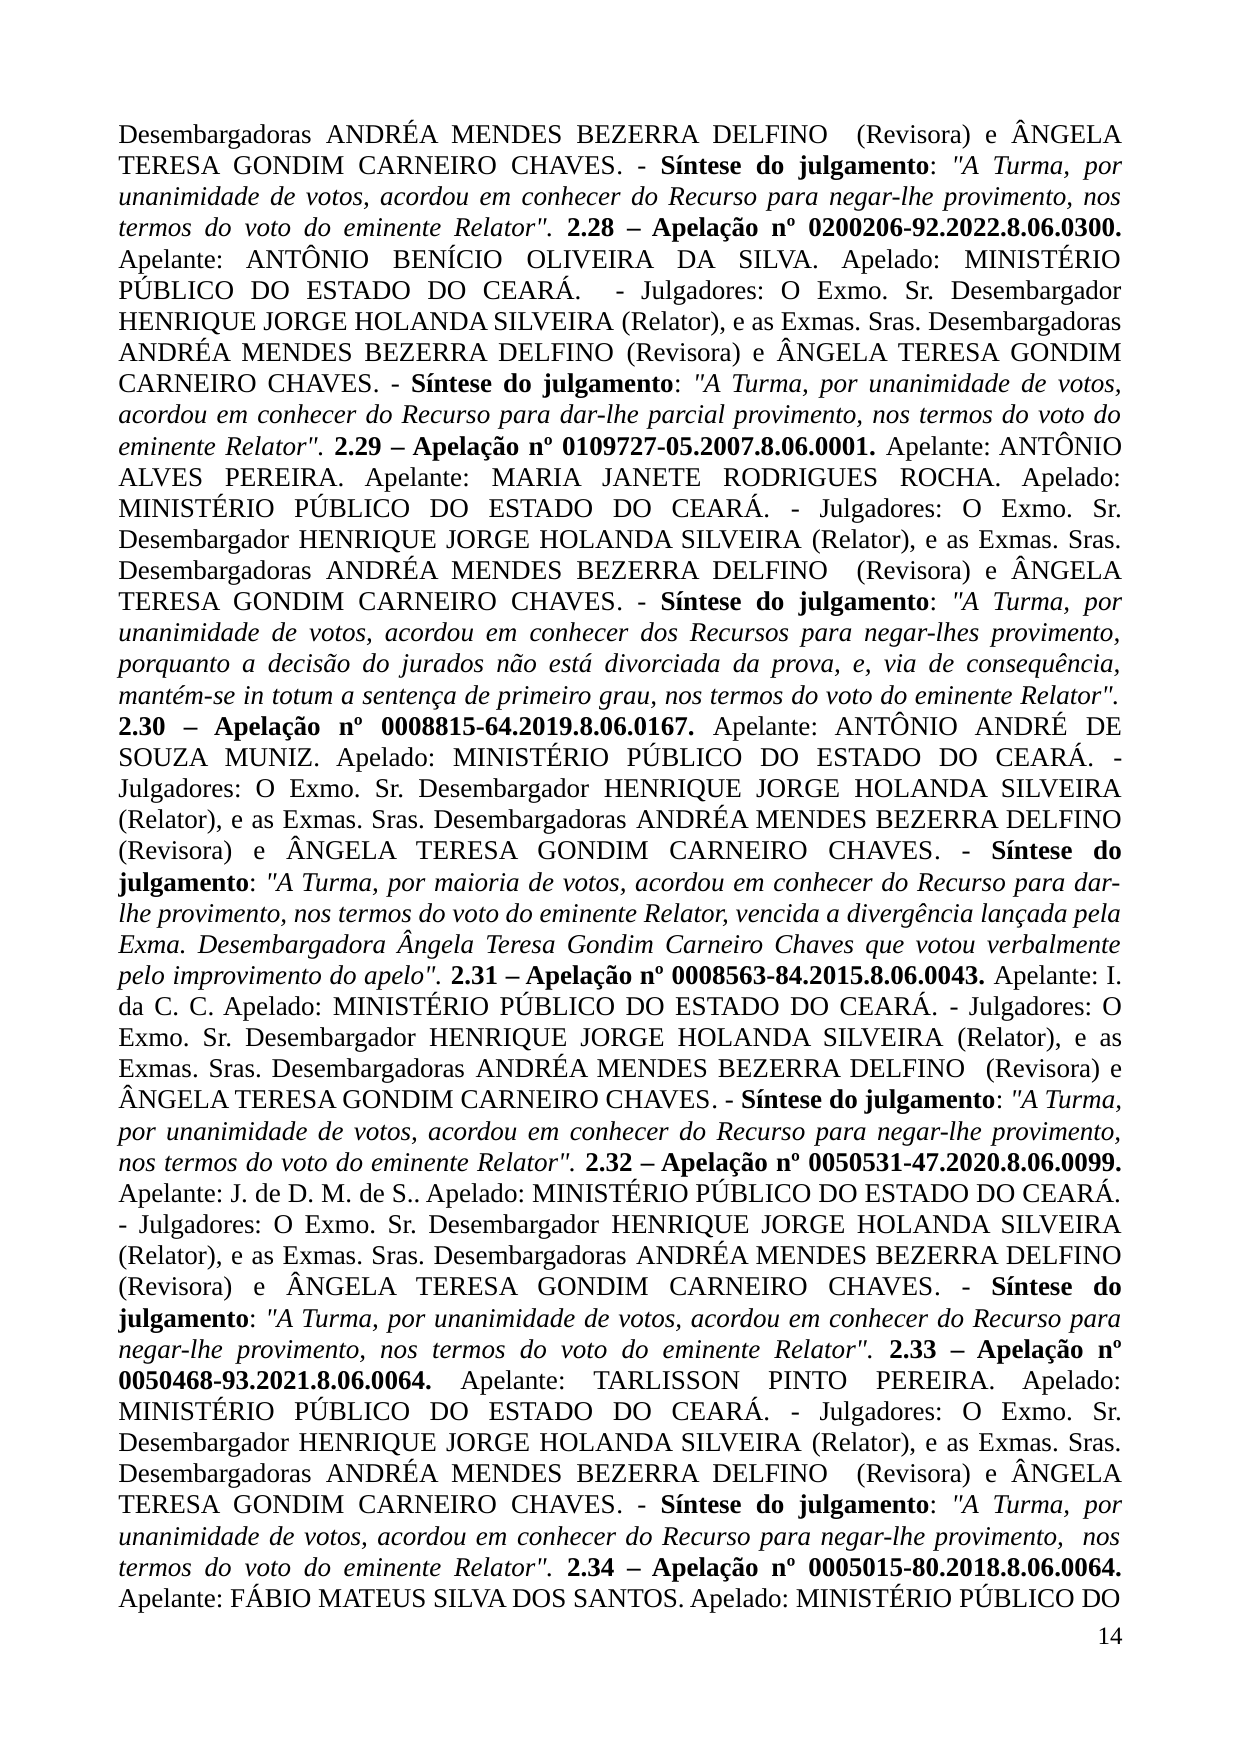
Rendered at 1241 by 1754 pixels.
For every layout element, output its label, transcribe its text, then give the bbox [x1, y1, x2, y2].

text Desembargadoras ANDRÉA MENDES BEZERRA DELFINO (Revisora) e ÂNGELA TERESA GONDIM CARNEIRO CHAVES. - Síntese do julgamento: "A Turma, por unanimidade de votos, acordou em conhecer do Recurso para negar-lhe provimento, nos termos do voto do eminente Relator". 2.28 – Apelação nº 0200206-92.2022.8.06.0300. Apelante: ANTÔNIO BENÍCIO OLIVEIRA DA SILVA. Apelado: MINISTÉRIO PÚBLICO DO ESTADO DO CEARÁ. - Julgadores: O Exmo. Sr. Desembargador HENRIQUE JORGE HOLANDA SILVEIRA (Relator), e as Exmas. Sras. Desembargadoras ANDRÉA MENDES BEZERRA DELFINO (Revisora) e ÂNGELA TERESA GONDIM CARNEIRO CHAVES. - Síntese do julgamento: "A Turma, por unanimidade de votos, acordou em conhecer do Recurso para dar-lhe parcial provimento, nos termos do voto do eminente Relator". 2.29 – Apelação nº 0109727-05.2007.8.06.0001. Apelante: ANTÔNIO ALVES PEREIRA. Apelante: MARIA JANETE RODRIGUES ROCHA. Apelado: MINISTÉRIO PÚBLICO DO ESTADO DO CEARÁ. - Julgadores: O Exmo. Sr. Desembargador HENRIQUE JORGE HOLANDA SILVEIRA (Relator), e as Exmas. Sras. Desembargadoras ANDRÉA MENDES BEZERRA DELFINO (Revisora) e ÂNGELA TERESA GONDIM CARNEIRO CHAVES. - Síntese do julgamento: "A Turma, por unanimidade de votos, acordou em conhecer dos Recursos para negar-lhes provimento, porquanto a decisão do jurados não está divorciada da prova, e, via de consequência, mantém-se in totum a sentença de primeiro grau, nos termos do voto do eminente Relator". 2.30 – Apelação nº 0008815-64.2019.8.06.0167. Apelante: ANTÔNIO ANDRÉ DE SOUZA MUNIZ. Apelado: MINISTÉRIO PÚBLICO DO ESTADO DO CEARÁ. - Julgadores: O Exmo. Sr. Desembargador HENRIQUE JORGE HOLANDA SILVEIRA (Relator), e as Exmas. Sras. Desembargadoras ANDRÉA MENDES BEZERRA DELFINO (Revisora) e ÂNGELA TERESA GONDIM CARNEIRO CHAVES. - Síntese do julgamento: "A Turma, por maioria de votos, acordou em conhecer do Recurso para dar-lhe provimento, nos termos do voto do eminente Relator, vencida a divergência lançada pela Exma. Desembargadora Ângela Teresa Gondim Carneiro Chaves que votou verbalmente pelo improvimento do apelo". 2.31 – Apelação nº 0008563-84.2015.8.06.0043. Apelante: I. da C. C. Apelado: MINISTÉRIO PÚBLICO DO ESTADO DO CEARÁ. - Julgadores: O Exmo. Sr. Desembargador HENRIQUE JORGE HOLANDA SILVEIRA (Relator), e as Exmas. Sras. Desembargadoras ANDRÉA MENDES BEZERRA DELFINO (Revisora) e ÂNGELA TERESA GONDIM CARNEIRO CHAVES. - Síntese do julgamento: "A Turma, por unanimidade de votos, acordou em conhecer do Recurso para negar-lhe provimento, nos termos do voto do eminente Relator". 2.32 – Apelação nº 0050531-47.2020.8.06.0099. Apelante: J. de D. M. de S.. Apelado: MINISTÉRIO PÚBLICO DO ESTADO DO CEARÁ. - Julgadores: O Exmo. Sr. Desembargador HENRIQUE JORGE HOLANDA SILVEIRA (Relator), e as Exmas. Sras. Desembargadoras ANDRÉA MENDES BEZERRA DELFINO (Revisora) e ÂNGELA TERESA GONDIM CARNEIRO CHAVES. - Síntese do julgamento: "A Turma, por unanimidade de votos, acordou em conhecer do Recurso para negar-lhe provimento, nos termos do voto do eminente Relator". 2.33 – Apelação nº 0050468-93.2021.8.06.0064. Apelante: TARLISSON PINTO PEREIRA. Apelado: MINISTÉRIO PÚBLICO DO ESTADO DO CEARÁ. - Julgadores: O Exmo. Sr. Desembargador HENRIQUE JORGE HOLANDA SILVEIRA (Relator), e as Exmas. Sras. Desembargadoras ANDRÉA MENDES BEZERRA DELFINO (Revisora) e ÂNGELA TERESA GONDIM CARNEIRO CHAVES. - Síntese do julgamento: "A Turma, por unanimidade de votos, acordou em conhecer do Recurso para negar-lhe provimento, nos termos do voto do eminente Relator". 2.34 – Apelação nº 0005015-80.2018.8.06.0064. Apelante: FÁBIO MATEUS SILVA DOS SANTOS. Apelado: MINISTÉRIO PÚBLICO DO [118, 118, 1122, 1613]
